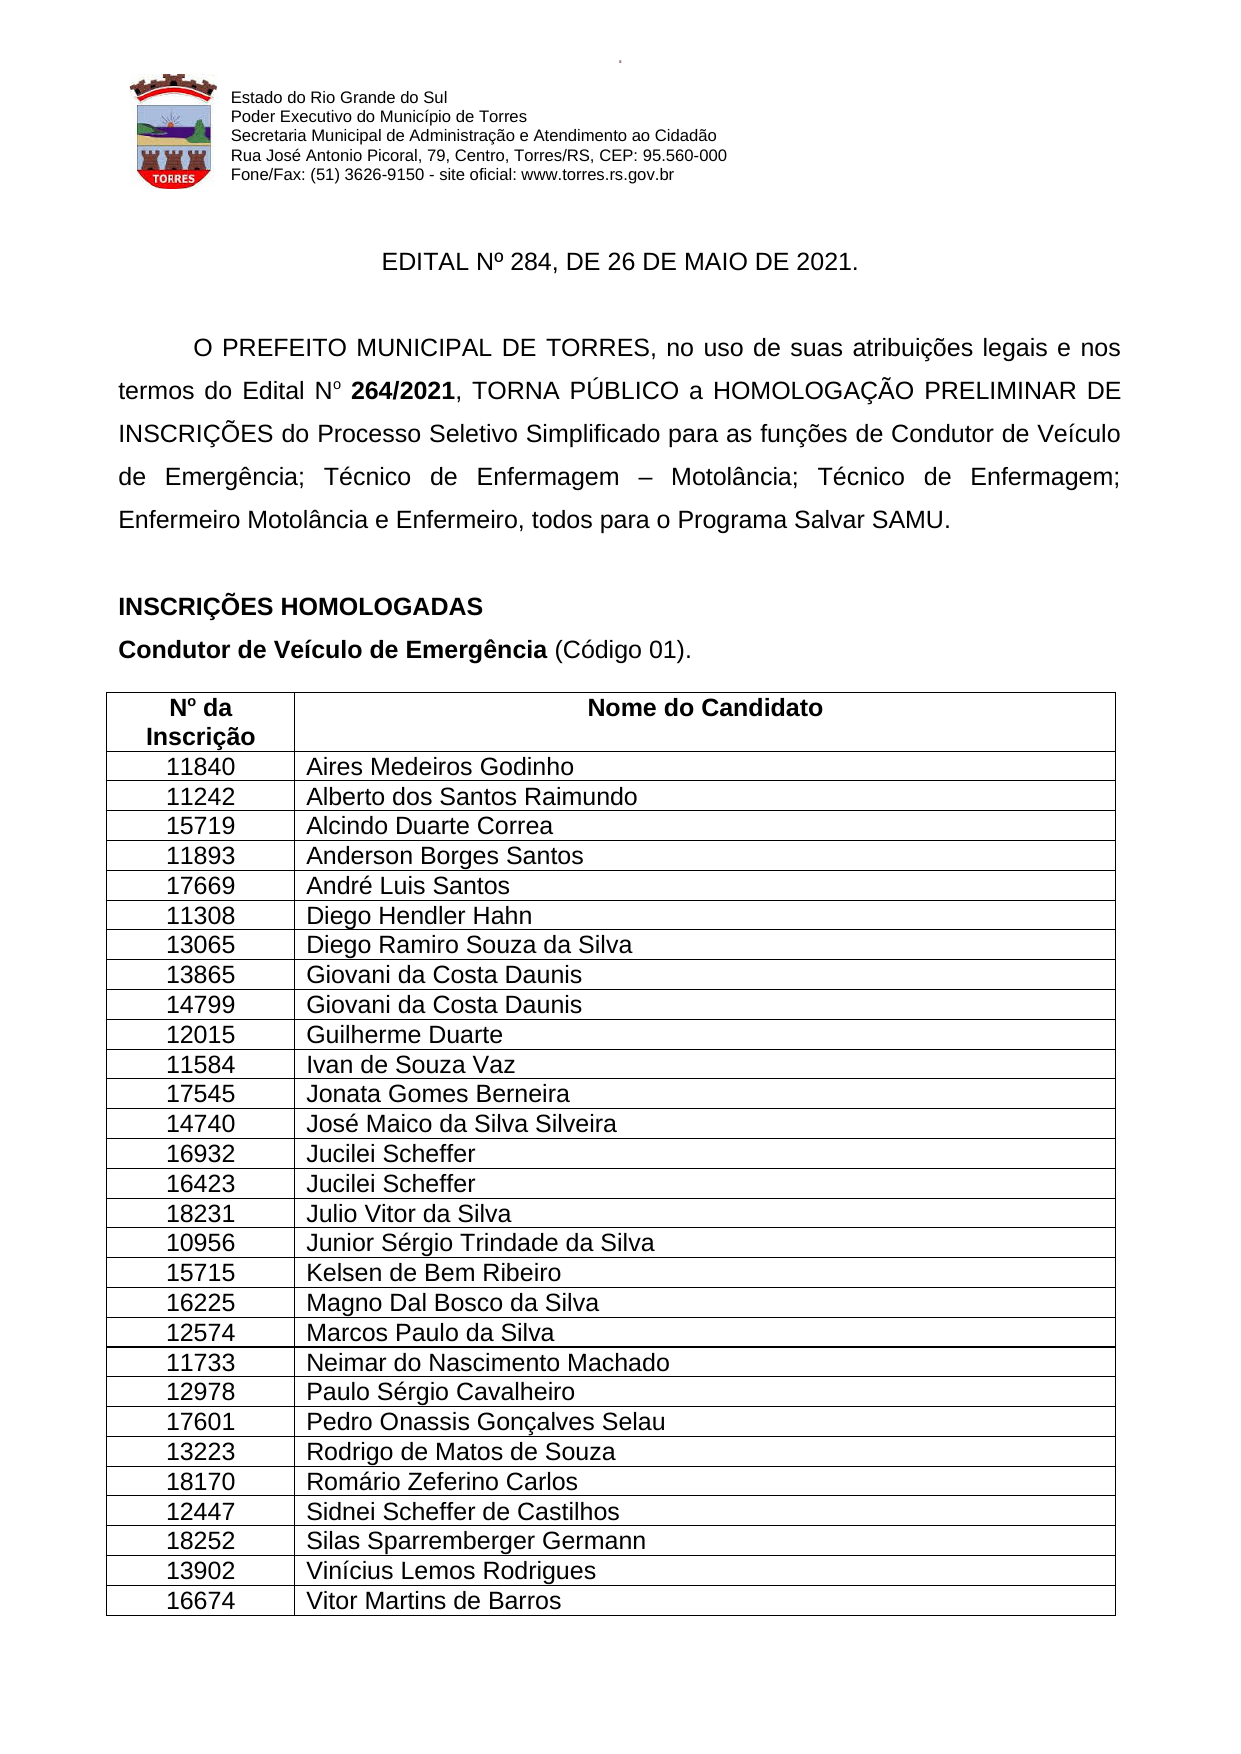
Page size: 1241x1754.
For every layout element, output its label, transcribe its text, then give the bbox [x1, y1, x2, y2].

table_cell Junior Sérgio Trindade da Silva [295, 1228, 1115, 1257]
table_header Nome do Candidato [295, 693, 1115, 751]
table_cell 18170 [107, 1467, 294, 1495]
table_cell Guilherme Duarte [295, 1020, 1115, 1048]
table_cell 16225 [107, 1288, 294, 1317]
table_cell 11584 [107, 1050, 294, 1078]
table_cell 17601 [107, 1407, 294, 1436]
text INSCRIÇÕES HOMOLOGADAS [118, 591, 1122, 620]
table_cell 12978 [107, 1377, 294, 1406]
table_cell Julio Vitor da Silva [295, 1199, 1115, 1227]
table_cell 11733 [107, 1348, 294, 1376]
table_cell Giovani da Costa Daunis [295, 960, 1115, 989]
table_cell Jucilei Scheffer [295, 1169, 1115, 1197]
table_cell Romário Zeferino Carlos [295, 1467, 1115, 1495]
table_cell Vitor Martins de Barros [295, 1586, 1115, 1614]
table_cell 11893 [107, 841, 294, 870]
table_cell José Maico da Silva Silveira [295, 1109, 1115, 1138]
table_cell Diego Hendler Hahn [295, 901, 1115, 929]
table_cell Aires Medeiros Godinho [295, 752, 1115, 780]
table_cell 18252 [107, 1526, 294, 1555]
table_cell Pedro Onassis Gonçalves Selau [295, 1407, 1115, 1436]
table_cell Vinícius Lemos Rodrigues [295, 1556, 1115, 1585]
table_header No da Inscrição [107, 693, 294, 751]
table_cell 14740 [107, 1109, 294, 1138]
table_cell Paulo Sérgio Cavalheiro [295, 1377, 1115, 1406]
table_cell 13865 [107, 960, 294, 989]
text EDITAL Nº 284, DE 26 DE MAIO DE 2021. [118, 246, 1122, 275]
table_cell 12574 [107, 1318, 294, 1346]
table_cell Marcos Paulo da Silva [295, 1318, 1115, 1346]
table_cell 11242 [107, 781, 294, 810]
table_cell 12015 [107, 1020, 294, 1048]
table_cell 11840 [107, 752, 294, 780]
table_cell 13223 [107, 1437, 294, 1466]
table_cell Jucilei Scheffer [295, 1139, 1115, 1168]
table_cell Diego Ramiro Souza da Silva [295, 930, 1115, 959]
table_cell 10956 [107, 1228, 294, 1257]
text Condutor de Veículo de Emergência (Código 01). [118, 634, 1122, 663]
table_cell 16674 [107, 1586, 294, 1614]
table_cell 15719 [107, 811, 294, 840]
table_cell Giovani da Costa Daunis [295, 990, 1115, 1019]
table_cell Alcindo Duarte Correa [295, 811, 1115, 840]
table_cell Silas Sparremberger Germann [295, 1526, 1115, 1555]
table_cell 12447 [107, 1496, 294, 1525]
table_cell 16932 [107, 1139, 294, 1168]
text O PREFEITO MUNICIPAL DE TORRES, no uso de suas atribuições legais e nos termos do Edital No 264/2021, TORNA PÚBLICO a HOMOLOGAÇÃO PRELIMINAR DE INSCRIÇÕES do Processo Seletivo Simplificado para as funções de Condutor de Veículo de Emergência; Técnico de Enfermagem – Motolância; Técnico de Enfermagem; Enfermeiro Motolância e Enfermeiro, todos para o Programa Salvar SAMU. [118, 333, 1122, 534]
table_cell Anderson Borges Santos [295, 841, 1115, 870]
table_cell Jonata Gomes Berneira [295, 1079, 1115, 1108]
table_cell 13065 [107, 930, 294, 959]
table_cell Ivan de Souza Vaz [295, 1050, 1115, 1078]
table_cell 16423 [107, 1169, 294, 1197]
table_cell 14799 [107, 990, 294, 1019]
table_cell 18231 [107, 1199, 294, 1227]
table_cell André Luis Santos [295, 871, 1115, 899]
table_cell Alberto dos Santos Raimundo [295, 781, 1115, 810]
table_cell 17545 [107, 1079, 294, 1108]
table_cell Sidnei Scheffer de Castilhos [295, 1496, 1115, 1525]
table_cell Rodrigo de Matos de Souza [295, 1437, 1115, 1466]
table_cell 13902 [107, 1556, 294, 1585]
table_cell 17669 [107, 871, 294, 899]
table_cell Neimar do Nascimento Machado [295, 1348, 1115, 1376]
table_cell Magno Dal Bosco da Silva [295, 1288, 1115, 1317]
picture [129, 74, 217, 189]
table_cell Kelsen de Bem Ribeiro [295, 1258, 1115, 1287]
table_cell 11308 [107, 901, 294, 929]
table_cell 15715 [107, 1258, 294, 1287]
